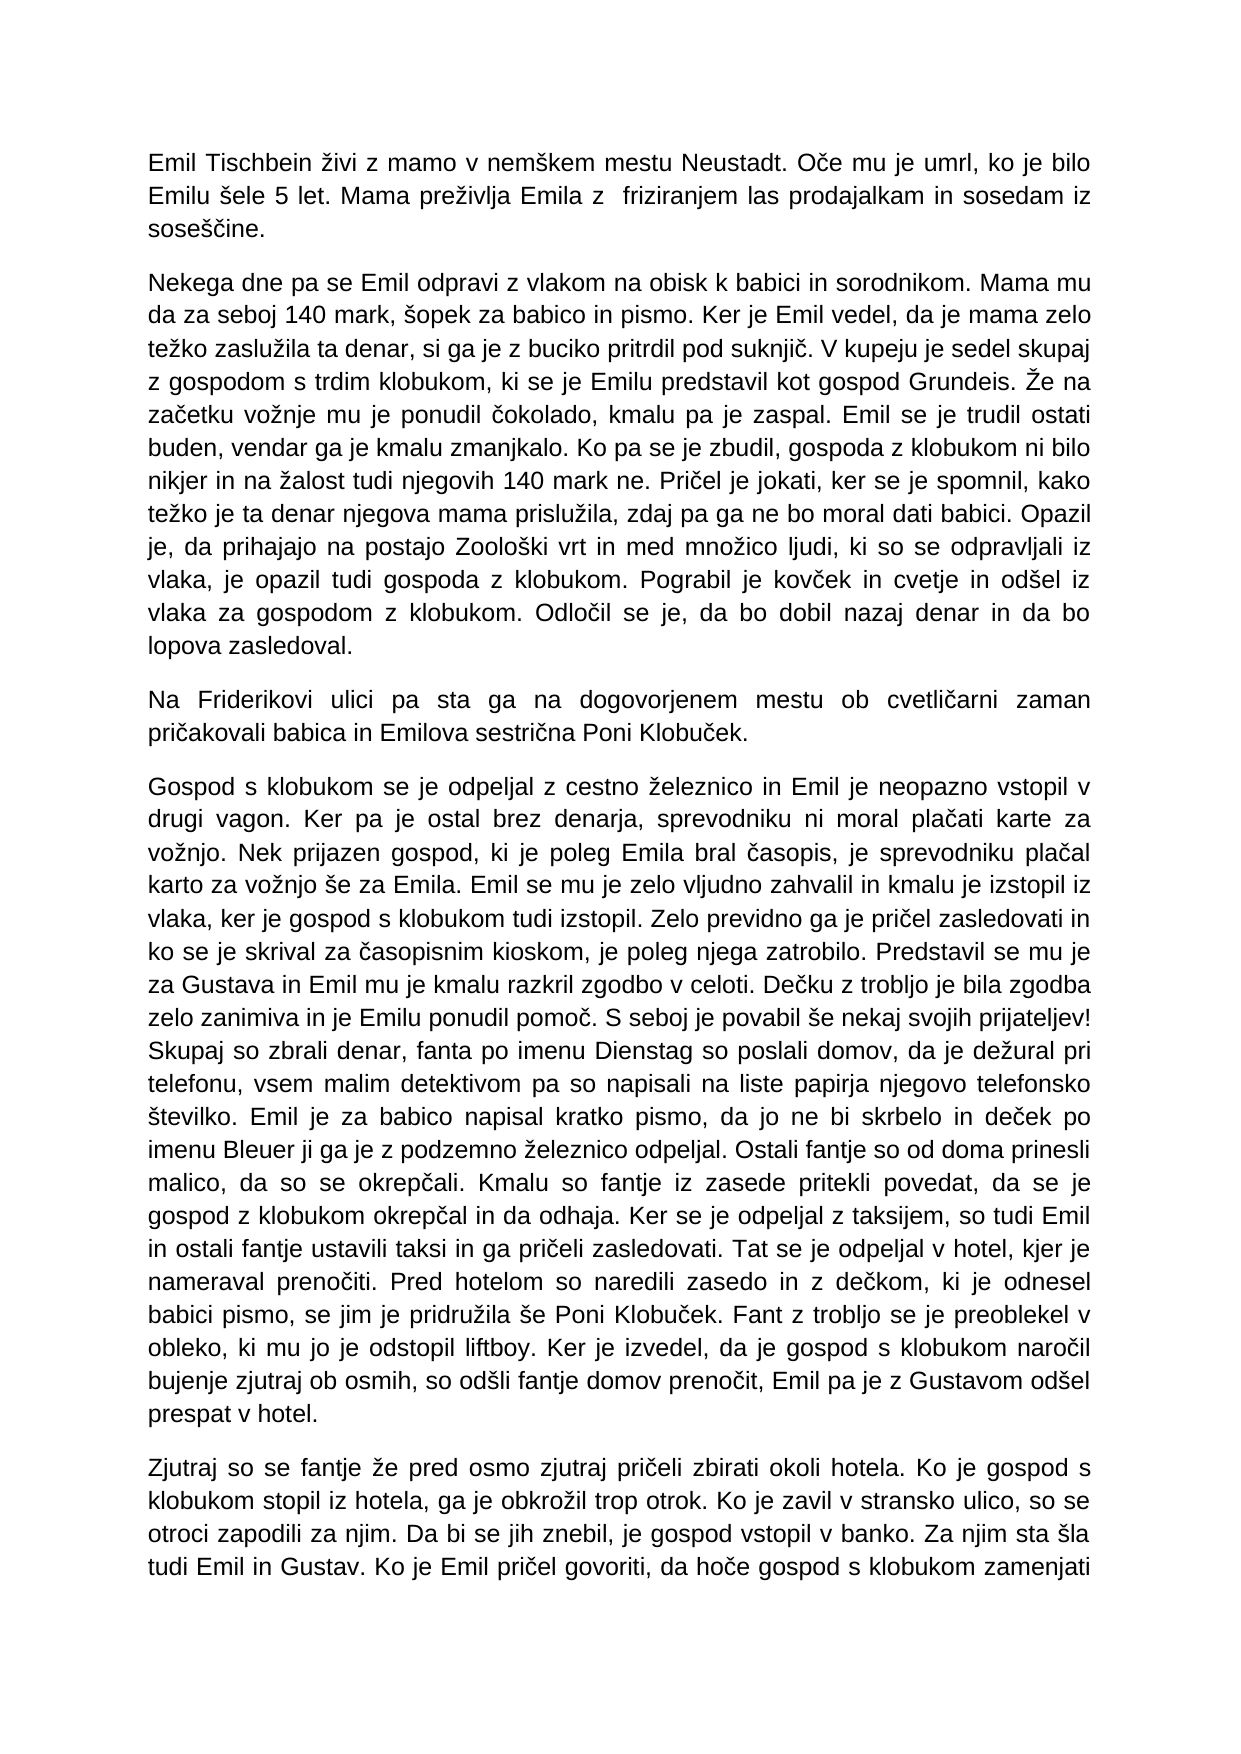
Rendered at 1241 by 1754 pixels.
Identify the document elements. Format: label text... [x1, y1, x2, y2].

text Na Friderikovi ulici pa sta ga na dogovorjenem mestu ob cvetličarni zaman pričakovali babica in Emilova sestrična Poni Klobuček. [148, 684, 1093, 746]
text Gospod s klobukom se je odpeljal z cestno železnico in Emil je neopazno vstopil v drugi vagon. Ker pa je ostal brez denarja, sprevodniku ni moral plačati karte za vožnjo. Nek prijazen gospod, ki je poleg Emila bral časopis, je sprevodniku plačal karto za vožnjo še za Emila. Emil se mu je zelo vljudno zahvalil in kmalu je izstopil iz vlaka, ker je gospod s klobukom tudi izstopil. Zelo previdno ga je pričel zasledovati in ko se je skrival za časopisnim kioskom, je poleg njega zatrobilo. Predstavil se mu je za Gustava in Emil mu je kmalu razkril zgodbo v celoti. Dečku z trobljo je bila zgodba zelo zanimiva in je Emilu ponudil pomoč. S seboj je povabil še nekaj svojih prijateljev! Skupaj so zbrali denar, fanta po imenu Dienstag so poslali domov, da je dežural pri telefonu, vsem malim detektivom pa so napisali na liste papirja njegovo telefonsko številko. Emil je za babico napisal kratko pismo, da jo ne bi skrbelo in deček po imenu Bleuer ji ga je z podzemno železnico odpeljal. Ostali fantje so od doma prinesli malico, da so se okrepčali. Kmalu so fantje iz zasede pritekli povedat, da se je gospod z klobukom okrepčal in da odhaja. Ker se je odpeljal z taksijem, so tudi Emil in ostali fantje ustavili taksi in ga pričeli zasledovati. Tat se je odpeljal v hotel, kjer je nameraval prenočiti. Pred hotelom so naredili zasedo in z dečkom, ki je odnesel babici pismo, se jim je pridružila še Poni Klobuček. Fant z trobljo se je preoblekel v obleko, ki mu jo je odstopil liftboy. Ker je izvedel, da je gospod s klobukom naročil bujenje zjutraj ob osmih, so odšli fantje domov prenočit, Emil pa je z Gustavom odšel prespat v hotel. [148, 771, 1093, 1428]
text Zjutraj so se fantje že pred osmo zjutraj pričeli zbirati okoli hotela. Ko je gospod s klobukom stopil iz hotela, ga je obkrožil trop otrok. Ko je zavil v stransko ulico, so se otroci zapodili za njim. Da bi se jih znebil, je gospod vstopil v banko. Za njim sta šla tudi Emil in Gustav. Ko je Emil pričel govoriti, da hoče gospod s klobukom zamenjati [148, 1453, 1093, 1581]
text Nekega dne pa se Emil odpravi z vlakom na obisk k babici in sorodnikom. Mama mu da za seboj 140 mark, šopek za babico in pismo. Ker je Emil vedel, da je mama zelo težko zaslužila ta denar, si ga je z buciko pritrdil pod suknjič. V kupeju je sedel skupaj z gospodom s trdim klobukom, ki se je Emilu predstavil kot gospod Grundeis. Že na začetku vožnje mu je ponudil čokolado, kmalu pa je zaspal. Emil se je trudil ostati buden, vendar ga je kmalu zmanjkalo. Ko pa se je zbudil, gospoda z klobukom ni bilo nikjer in na žalost tudi njegovih 140 mark ne. Pričel je jokati, ker se je spomnil, kako težko je ta denar njegova mama prislužila, zdaj pa ga ne bo moral dati babici. Opazil je, da prihajajo na postajo Zoološki vrt in med množico ljudi, ki so se odpravljali iz vlaka, je opazil tudi gospoda z klobukom. Pograbil je kovček in cvetje in odšel iz vlaka za gospodom z klobukom. Odločil se je, da bo dobil nazaj denar in da bo lopova zasledoval. [148, 267, 1093, 659]
text Emil Tischbein živi z mamo v nemškem mestu Neustadt. Oče mu je umrl, ko je bilo Emilu šele 5 let. Mama preživlja Emila z friziranjem las prodajalkam in sosedam iz soseščine. [148, 148, 1093, 242]
